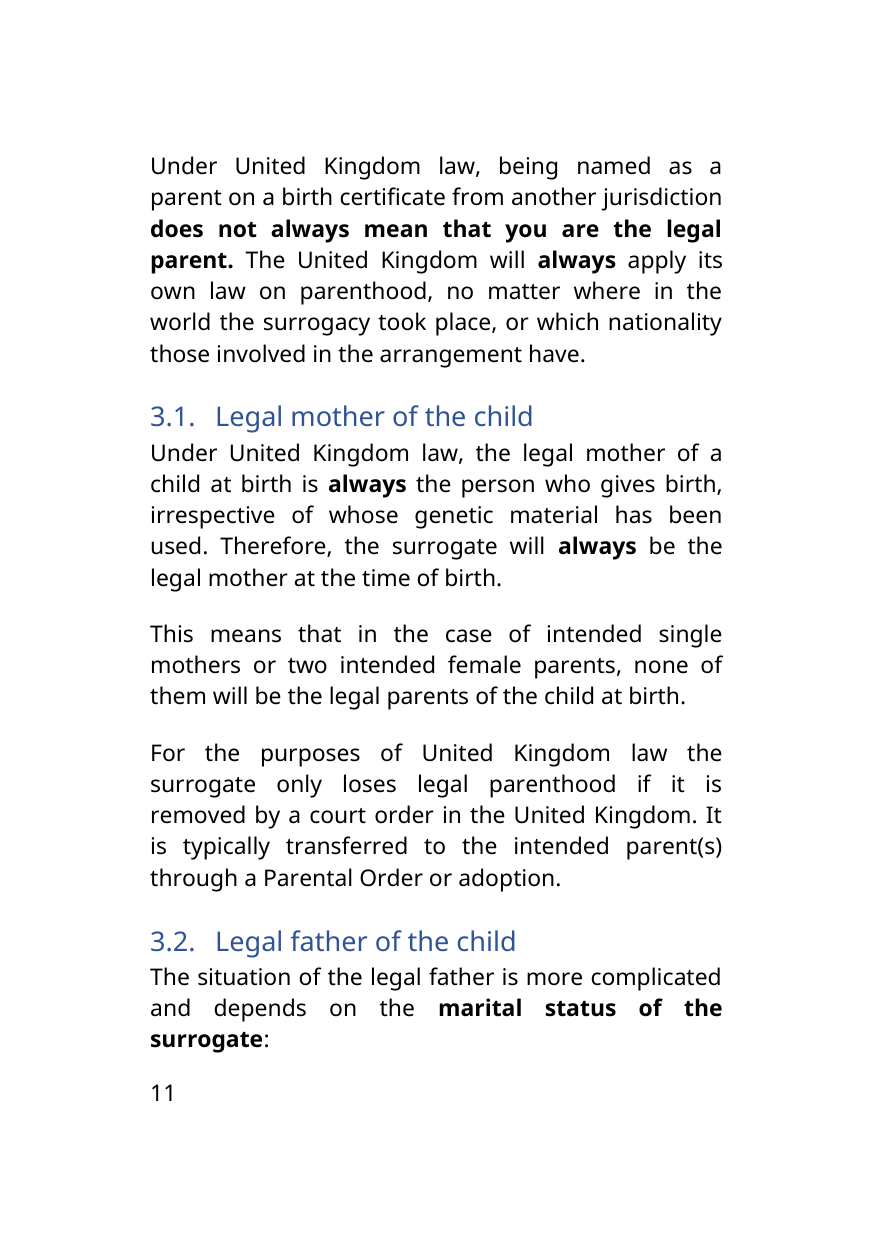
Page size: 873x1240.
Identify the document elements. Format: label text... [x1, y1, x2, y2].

text The situation of the legal father is more complicated and depends on the marital status of the surrogate: [150, 961, 723, 1054]
subtitle Legal father of the child [150, 922, 723, 959]
text Under United Kingdom law, being named as a parent on a birth certificate from another jurisdiction does not always mean that you are the legal parent. The United Kingdom will always apply its own law on parenthood, no matter where in the world the surrogacy took place, or which nationality those involved in the arrangement have. [150, 150, 723, 369]
text For the purposes of United Kingdom law the surrogate only loses legal parenthood if it is removed by a court order in the United Kingdom. It is typically transferred to the intended parent(s) through a Parental Order or adoption. [150, 737, 723, 893]
subtitle Legal mother of the child [150, 398, 723, 435]
text This means that in the case of intended single mothers or two intended female parents, none of them will be the legal parents of the child at birth. [150, 618, 723, 712]
text Under United Kingdom law, the legal mother of a child at birth is always the person who gives birth, irrespective of whose genetic material has been used. Therefore, the surrogate will always be the legal mother at the time of birth. [150, 437, 723, 593]
